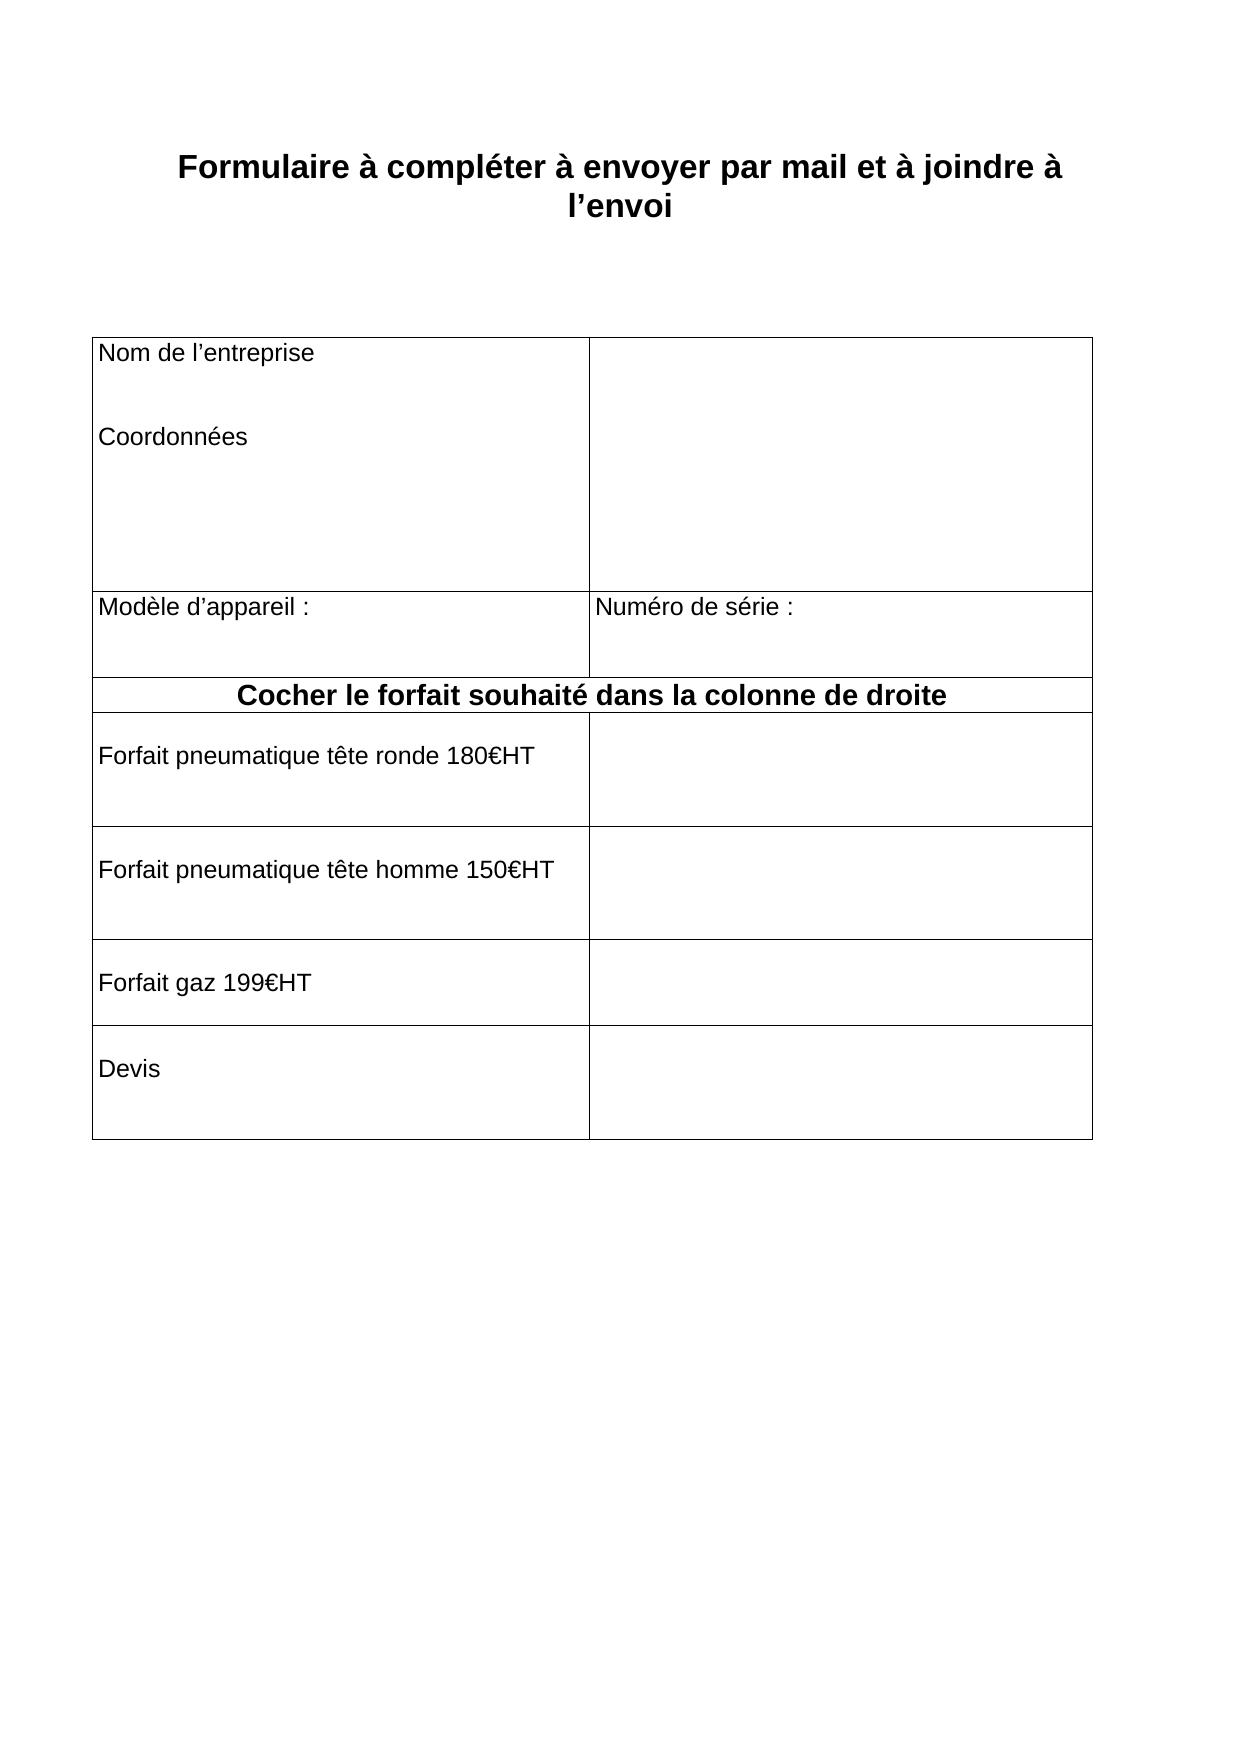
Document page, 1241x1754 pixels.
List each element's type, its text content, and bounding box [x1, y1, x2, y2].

table_cell Forfait pneumatique tête homme 150€HT [93, 827, 589, 939]
text Formulaire à compléter à envoyer par mail et à joindre à l’envoi [148, 148, 1093, 224]
table_cell Devis [93, 1026, 589, 1139]
table_cell [590, 827, 1092, 939]
table_cell Cocher le forfait souhaité dans la colonne de droite [93, 678, 1092, 712]
table_cell [590, 713, 1092, 826]
table_header [590, 338, 1092, 591]
table_cell Forfait pneumatique tête ronde 180€HT [93, 713, 589, 826]
table_header Nom de l’entreprise Coordonnées [93, 338, 589, 591]
table_cell [590, 940, 1092, 1025]
table_cell Modèle d’appareil : [93, 592, 589, 677]
table_cell Forfait gaz 199€HT [93, 940, 589, 1025]
table_cell [590, 1026, 1092, 1139]
table_cell Numéro de série : [590, 592, 1092, 677]
